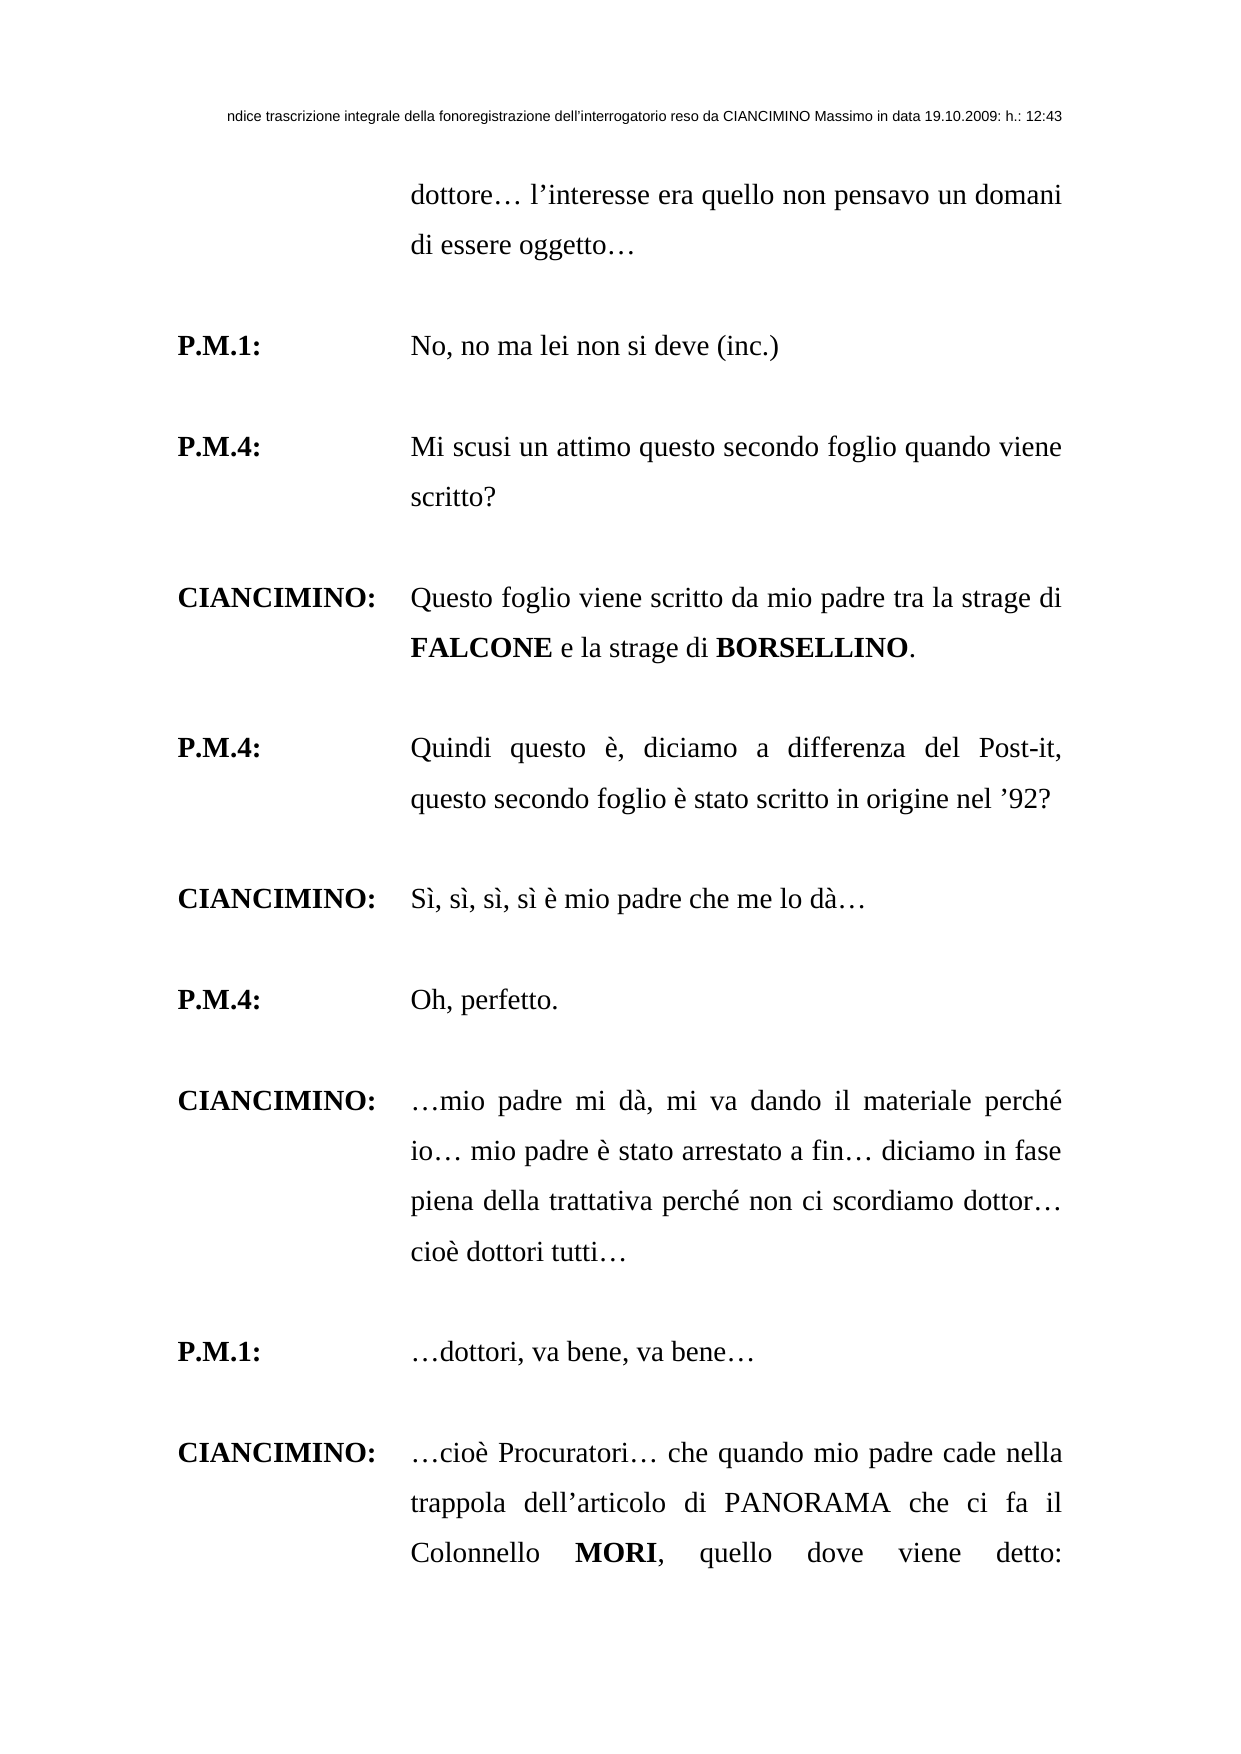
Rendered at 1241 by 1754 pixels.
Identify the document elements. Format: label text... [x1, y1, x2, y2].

text P.M.4: Quindi questo è, diciamo a differenza del Post-it, questo secondo foglio è stato scritto in origine nel ’92? [177, 731, 1063, 814]
text CIANCIMINO: …cioè Procuratori… che quando mio padre cade nella trappola dell’articolo di PANORAMA che ci fa il Colonnello MORI, quello dove viene detto: [177, 1435, 1063, 1569]
text P.M.4: Oh, perfetto. [177, 982, 1063, 1016]
text CIANCIMINO: Sì, sì, sì, sì è mio padre che me lo dà… [177, 882, 1063, 915]
text P.M.1: No, no ma lei non si deve (inc.) [177, 328, 1063, 362]
text CIANCIMINO: …mio padre mi dà, mi va dando il materiale perché io… mio padre è stato arrestato a fin… diciamo in fase piena della trattativa perché non ci scordiamo dottor… cioè dottori tutti… [177, 1083, 1063, 1267]
text P.M.4: Mi scusi un attimo questo secondo foglio quando viene scritto? [177, 429, 1063, 513]
text CIANCIMINO: Questo foglio viene scritto da mio padre tra la strage di FALCONE e la strage di BORSELLINO. [177, 580, 1063, 663]
text P.M.1: …dottori, va bene, va bene… [177, 1334, 1063, 1368]
text dottore… l’interesse era quello non pensavo un domani di essere oggetto… [177, 177, 1063, 261]
